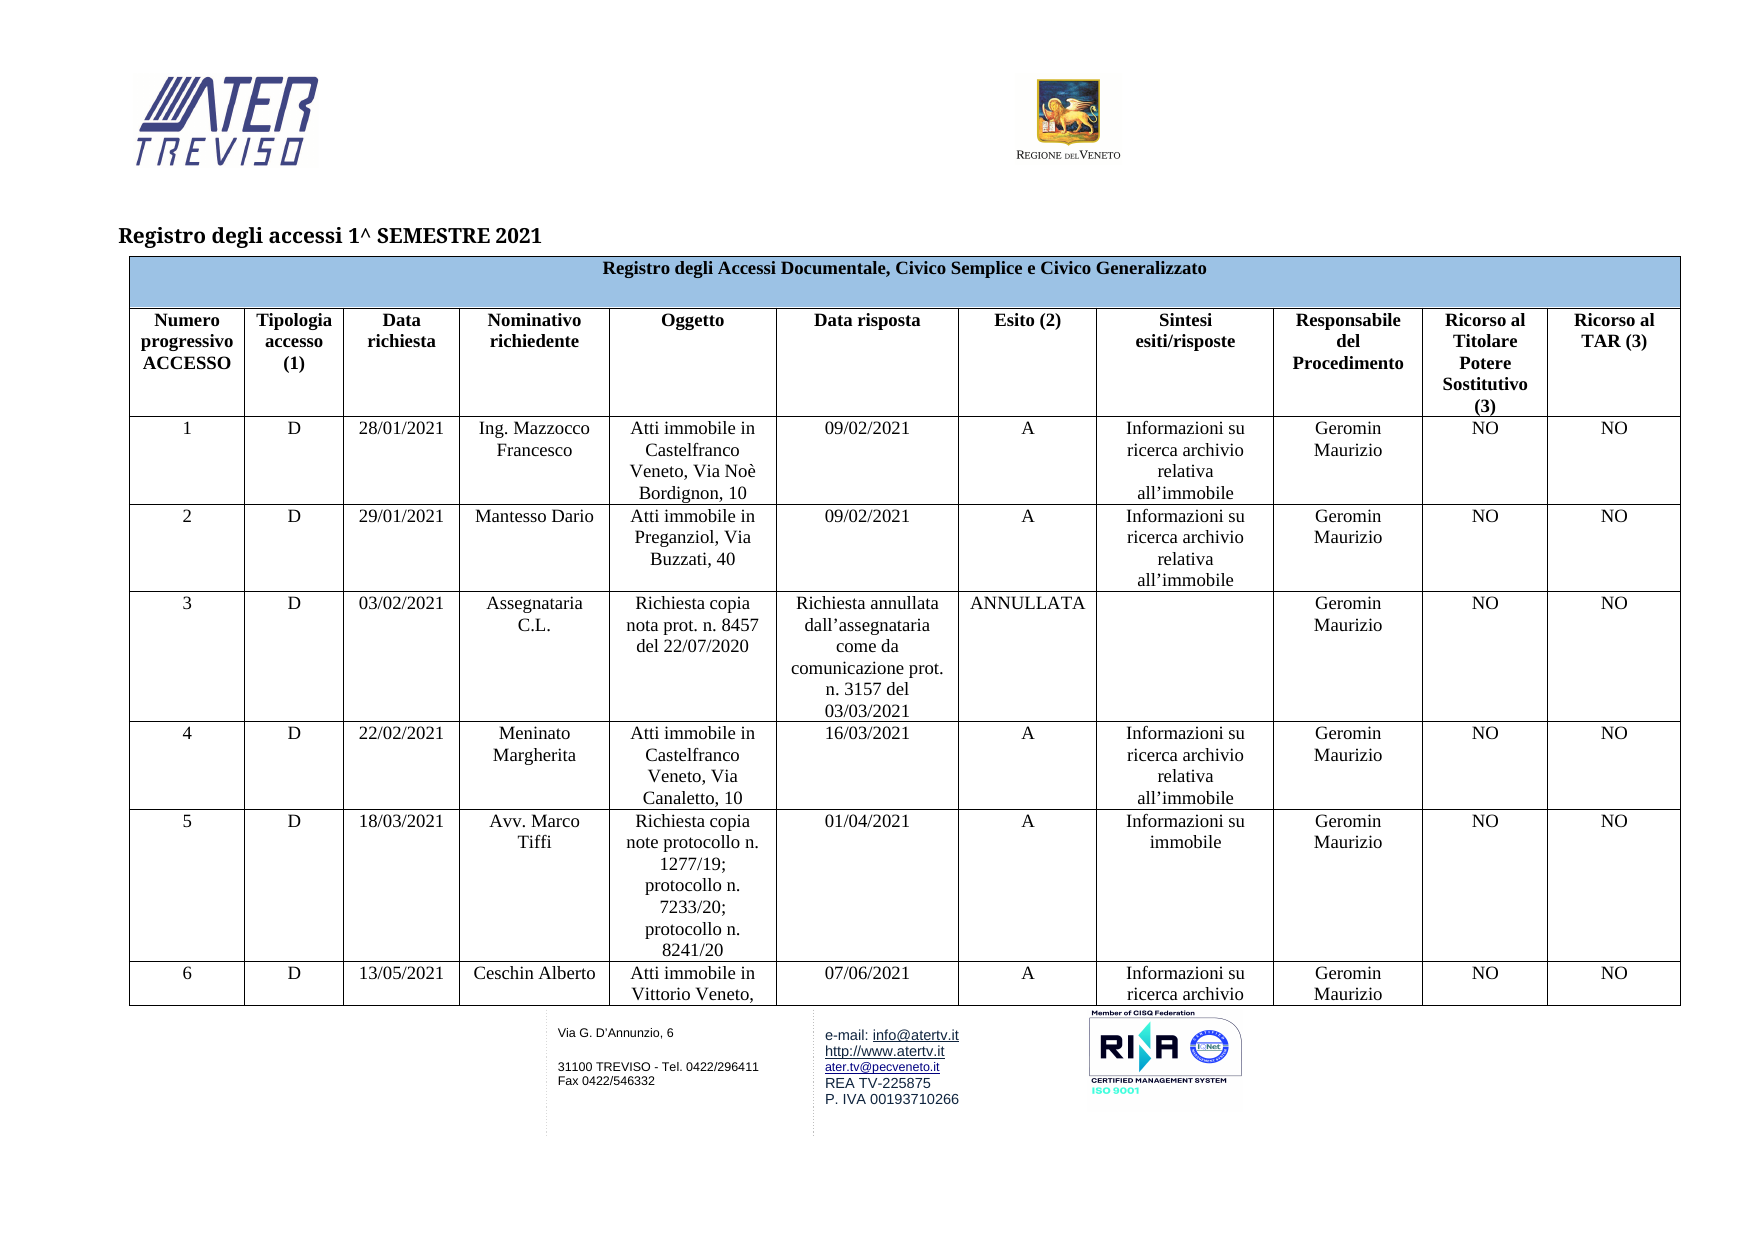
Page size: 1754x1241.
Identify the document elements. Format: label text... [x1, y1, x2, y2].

table_cell Ricorso al Titolare Potere Sostitutivo (3) [1423, 309, 1547, 416]
table_cell 16/03/2021 [777, 722, 958, 808]
table_cell 28/01/2021 [344, 417, 459, 503]
table_cell Richiesta copia nota prot. n. 8457 del 22/07/2020 [610, 592, 776, 721]
table_cell Geromin Maurizio [1274, 962, 1422, 1005]
table_cell NO [1548, 962, 1680, 1005]
table_cell Atti immobile in Castelfranco Veneto, Via Canaletto, 10 [610, 722, 776, 808]
table_cell 6 [130, 962, 244, 1005]
table_cell 5 [130, 810, 244, 961]
table_cell Data risposta [777, 309, 958, 416]
table_cell 2 [130, 505, 244, 591]
table_cell Geromin Maurizio [1274, 722, 1422, 808]
table_cell A [959, 417, 1096, 503]
table_cell 13/05/2021 [344, 962, 459, 1005]
table_cell A [959, 810, 1096, 961]
table_cell Informazioni su ricerca archivio relativa all’immobile [1097, 417, 1273, 503]
subtitle Registro degli accessi 1^ SEMESTRE 2021 [118, 221, 1606, 250]
table_cell Informazioni su immobile [1097, 810, 1273, 961]
table_cell D [245, 962, 343, 1005]
table_cell [1097, 592, 1273, 721]
table_cell Geromin Maurizio [1274, 810, 1422, 961]
table_cell 1 [130, 417, 244, 503]
table_cell Nominativo richiedente [460, 309, 609, 416]
table_cell Richiesta copia note protocollo n. 1277/19; protocollo n. 7233/20; protocollo n. 8241/20 [610, 810, 776, 961]
table_cell Richiesta annullata dall’assegnataria come da comunicazione prot. n. 3157 del 03/03/2021 [777, 592, 958, 721]
table_cell NO [1548, 592, 1680, 721]
table_cell NO [1548, 722, 1680, 808]
table_cell NO [1423, 722, 1547, 808]
table_cell A [959, 962, 1096, 1005]
table_cell Informazioni su ricerca archivio relativa all’immobile [1097, 505, 1273, 591]
table_cell Data richiesta [344, 309, 459, 416]
table_cell NO [1423, 505, 1547, 591]
table_cell A [959, 722, 1096, 808]
table_cell 01/04/2021 [777, 810, 958, 961]
table_cell Tipologia accesso (1) [245, 309, 343, 416]
table_cell NO [1423, 810, 1547, 961]
table_cell NO [1548, 417, 1680, 503]
table_cell D [245, 722, 343, 808]
table_cell Mantesso Dario [460, 505, 609, 591]
table_cell 18/03/2021 [344, 810, 459, 961]
table_cell D [245, 592, 343, 721]
table_cell NO [1423, 962, 1547, 1005]
table_cell Atti immobile in Preganziol, Via Buzzati, 40 [610, 505, 776, 591]
table_cell 09/02/2021 [777, 505, 958, 591]
table_cell 22/02/2021 [344, 722, 459, 808]
table_cell Informazioni su ricerca archivio [1097, 962, 1273, 1005]
table_cell Avv. Marco Tiffi [460, 810, 609, 961]
table_cell NO [1423, 592, 1547, 721]
table_cell Geromin Maurizio [1274, 417, 1422, 503]
table_cell ANNULLATA [959, 592, 1096, 721]
table_cell D [245, 505, 343, 591]
table_cell Atti immobile in Castelfranco Veneto, Via Noè Bordignon, 10 [610, 417, 776, 503]
table_cell D [245, 417, 343, 503]
table_cell Esito (2) [959, 309, 1096, 416]
table_cell Informazioni su ricerca archivio relativa all’immobile [1097, 722, 1273, 808]
table_cell Ricorso al TAR (3) [1548, 309, 1680, 416]
table_cell Sintesi esiti/risposte [1097, 309, 1273, 416]
table_cell Responsabile del Procedimento [1274, 309, 1422, 416]
table_cell 03/02/2021 [344, 592, 459, 721]
table_cell A [959, 505, 1096, 591]
table_cell 29/01/2021 [344, 505, 459, 591]
table_cell 3 [130, 592, 244, 721]
table_cell Atti immobile in Vittorio Veneto, [610, 962, 776, 1005]
table_cell 4 [130, 722, 244, 808]
table_cell NO [1548, 505, 1680, 591]
table_cell Ceschin Alberto [460, 962, 609, 1005]
table_cell 09/02/2021 [777, 417, 958, 503]
table_cell Numero progressivo ACCESSO [130, 309, 244, 416]
table_cell NO [1423, 417, 1547, 503]
table_cell Geromin Maurizio [1274, 592, 1422, 721]
table_cell NO [1548, 810, 1680, 961]
table_cell Ing. Mazzocco Francesco [460, 417, 609, 503]
table_cell Meninato Margherita [460, 722, 609, 808]
table_cell Oggetto [610, 309, 776, 416]
table_cell D [245, 810, 343, 961]
table_cell Geromin Maurizio [1274, 505, 1422, 591]
table_header Registro degli Accessi Documentale, Civico Semplice e Civico Generalizzato [130, 257, 1680, 307]
table_cell 07/06/2021 [777, 962, 958, 1005]
table_cell Assegnataria C.L. [460, 592, 609, 721]
